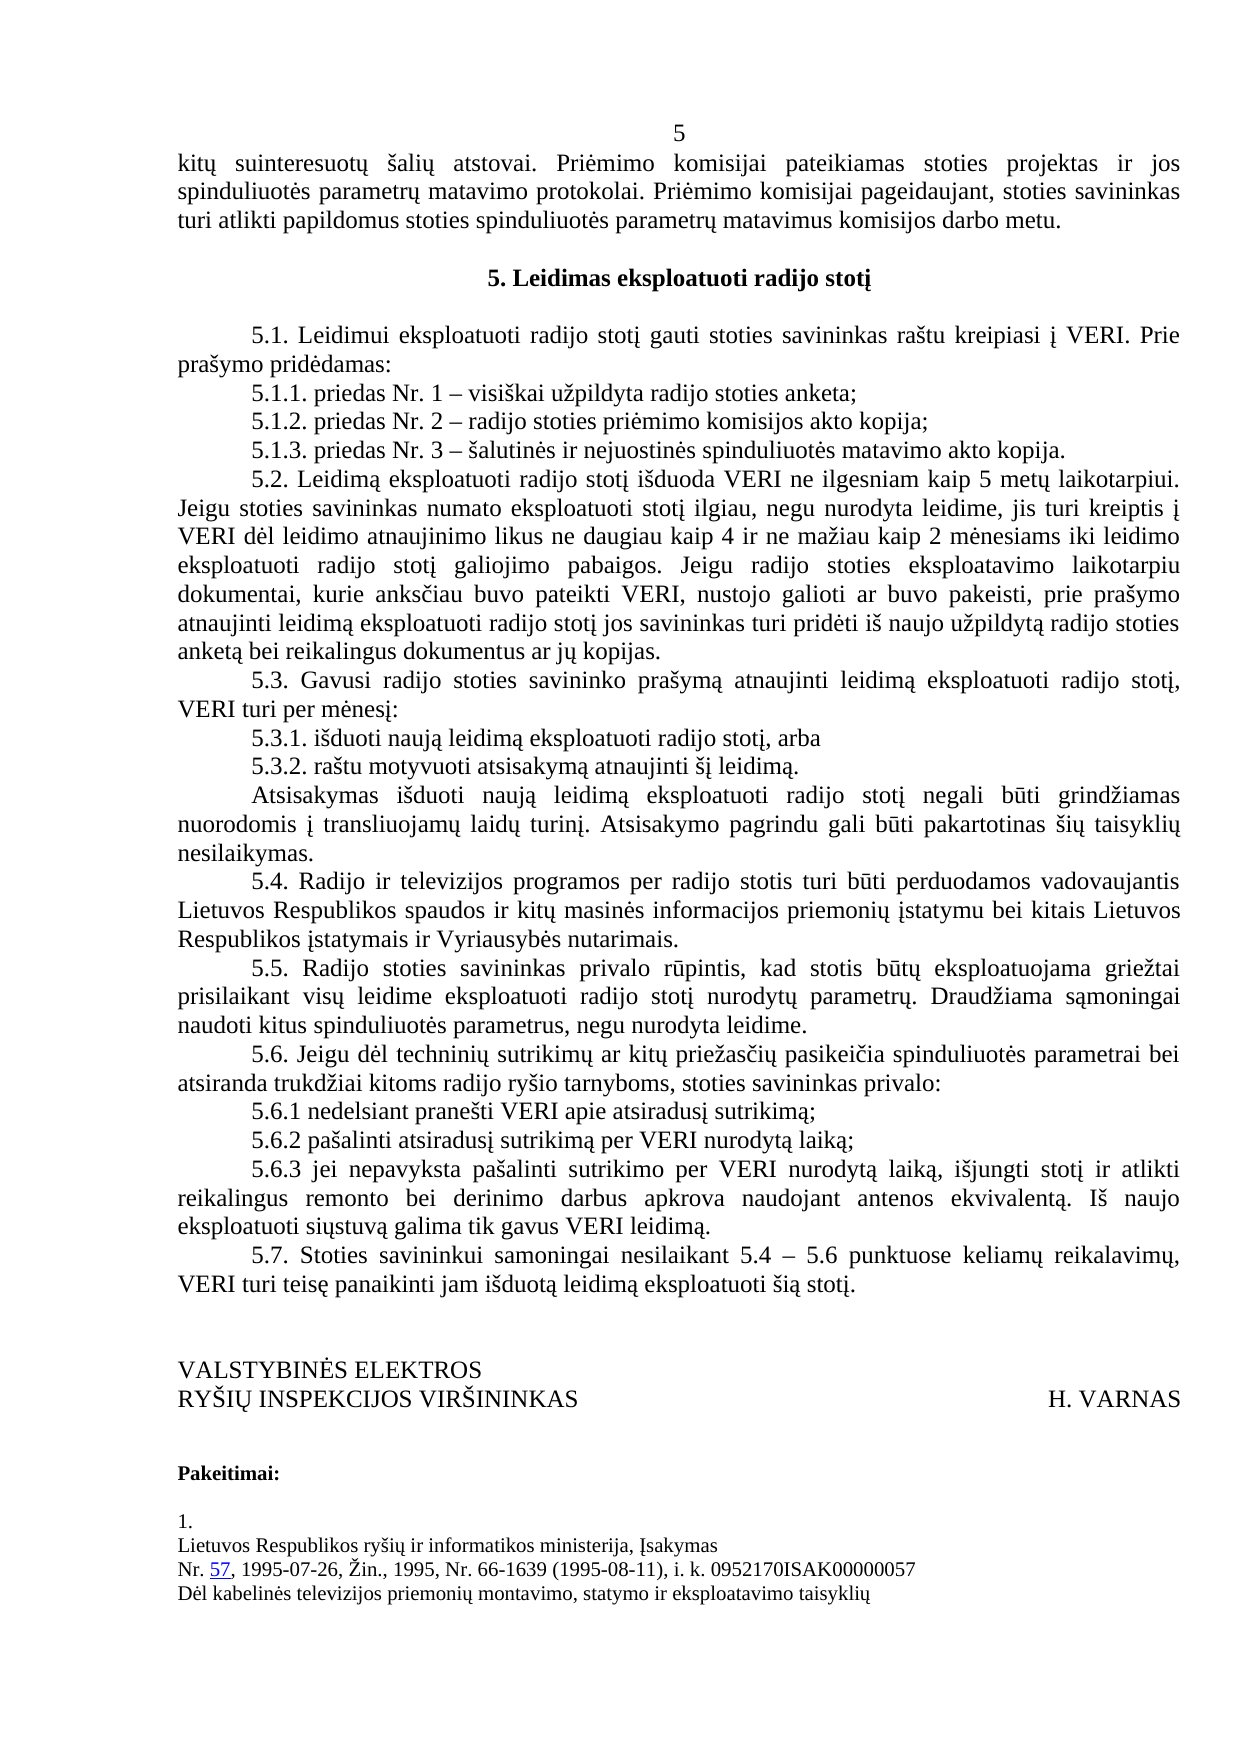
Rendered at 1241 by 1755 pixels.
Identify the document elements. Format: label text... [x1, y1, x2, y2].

text Pakeitimai: [177, 1461, 1181, 1485]
text 1. [177, 1509, 1181, 1533]
text 5.6.3 jei nepavyksta pašalinti sutrikimo per VERI nurodytą laiką, išjungti stotį ir atlikti reikalingus remonto bei derinimo darbus apkrova naudojant antenos ekvivalentą. Iš naujo eksploatuoti siųstuvą galima tik gavus VERI leidimą. [177, 1154, 1181, 1240]
text 5.5. Radijo stoties savininkas privalo rūpintis, kad stotis būtų eksploatuojama griežtai prisilaikant visų leidime eksploatuoti radijo stotį nurodytų parametrų. Draudžiama sąmoningai naudoti kitus spinduliuotės parametrus, negu nurodyta leidime. [177, 953, 1181, 1039]
text 5.1.3. priedas Nr. 3 – šalutinės ir nejuostinės spinduliuotės matavimo akto kopija. [177, 435, 1181, 464]
text 5.6.1 nedelsiant pranešti VERI apie atsiradusį sutrikimą; [177, 1096, 1181, 1125]
text 5.3.1. išduoti naują leidimą eksploatuoti radijo stotį, arba [177, 723, 1181, 751]
text 5.7. Stoties savininkui samoningai nesilaikant 5.4 – 5.6 punktuose keliamų reikalavimų, VERI turi teisę panaikinti jam išduotą leidimą eksploatuoti šią stotį. [177, 1240, 1181, 1298]
text kitų suinteresuotų šalių atstovai. Priėmimo komisijai pateikiamas stoties projektas ir jos spinduliuotės parametrų matavimo protokolai. Priėmimo komisijai pageidaujant, stoties savininkas turi atlikti papildomus stoties spinduliuotės parametrų matavimus komisijos darbo metu. [177, 148, 1181, 234]
text RYŠIŲ INSPEKCIJOS VIRŠININKAS H. VARNAS [177, 1384, 1181, 1413]
text Dėl kabelinės televizijos priemonių montavimo, statymo ir eksploatavimo taisyklių [177, 1581, 1181, 1605]
text Nr. 57, 1995-07-26, Žin., 1995, Nr. 66-1639 (1995-08-11), i. k. 0952170ISAK00000057 [177, 1557, 1181, 1581]
text 5.1. Leidimui eksploatuoti radijo stotį gauti stoties savininkas raštu kreipiasi į VERI. Prie prašymo pridėdamas: [177, 320, 1181, 378]
text Atsisakymas išduoti naują leidimą eksploatuoti radijo stotį negali būti grindžiamas nuorodomis į transliuojamų laidų turinį. Atsisakymo pagrindu gali būti pakartotinas šių taisyklių nesilaikymas. [177, 780, 1181, 866]
text 5.2. Leidimą eksploatuoti radijo stotį išduoda VERI ne ilgesniam kaip 5 metų laikotarpiui. Jeigu stoties savininkas numato eksploatuoti stotį ilgiau, negu nurodyta leidime, jis turi kreiptis į VERI dėl leidimo atnaujinimo likus ne daugiau kaip 4 ir ne mažiau kaip 2 mėnesiams iki leidimo eksploatuoti radijo stotį galiojimo pabaigos. Jeigu radijo stoties eksploatavimo laikotarpiu dokumentai, kurie anksčiau buvo pateikti VERI, nustojo galioti ar buvo pakeisti, prie prašymo atnaujinti leidimą eksploatuoti radijo stotį jos savininkas turi pridėti iš naujo užpildytą radijo stoties anketą bei reikalingus dokumentus ar jų kopijas. [177, 464, 1181, 665]
text 5.1.1. priedas Nr. 1 – visiškai užpildyta radijo stoties anketa; [177, 378, 1181, 406]
text 5.4. Radijo ir televizijos programos per radijo stotis turi būti perduodamos vadovaujantis Lietuvos Respublikos spaudos ir kitų masinės informacijos priemonių įstatymu bei kitais Lietuvos Respublikos įstatymais ir Vyriausybės nutarimais. [177, 866, 1181, 953]
text Lietuvos Respublikos ryšių ir informatikos ministerija, Įsakymas [177, 1533, 1181, 1557]
text 5.3.2. raštu motyvuoti atsisakymą atnaujinti šį leidimą. [177, 751, 1181, 780]
text 5. Leidimas eksploatuoti radijo stotį [177, 263, 1181, 291]
text 5.6. Jeigu dėl techninių sutrikimų ar kitų priežasčių pasikeičia spinduliuotės parametrai bei atsiranda trukdžiai kitoms radijo ryšio tarnyboms, stoties savininkas privalo: [177, 1039, 1181, 1096]
text 5.3. Gavusi radijo stoties savininko prašymą atnaujinti leidimą eksploatuoti radijo stotį, VERI turi per mėnesį: [177, 665, 1181, 723]
text VALSTYBINĖS ELEKTROS [177, 1355, 1181, 1384]
text 5.1.2. priedas Nr. 2 – radijo stoties priėmimo komisijos akto kopija; [177, 406, 1181, 435]
text 5.6.2 pašalinti atsiradusį sutrikimą per VERI nurodytą laiką; [177, 1125, 1181, 1154]
